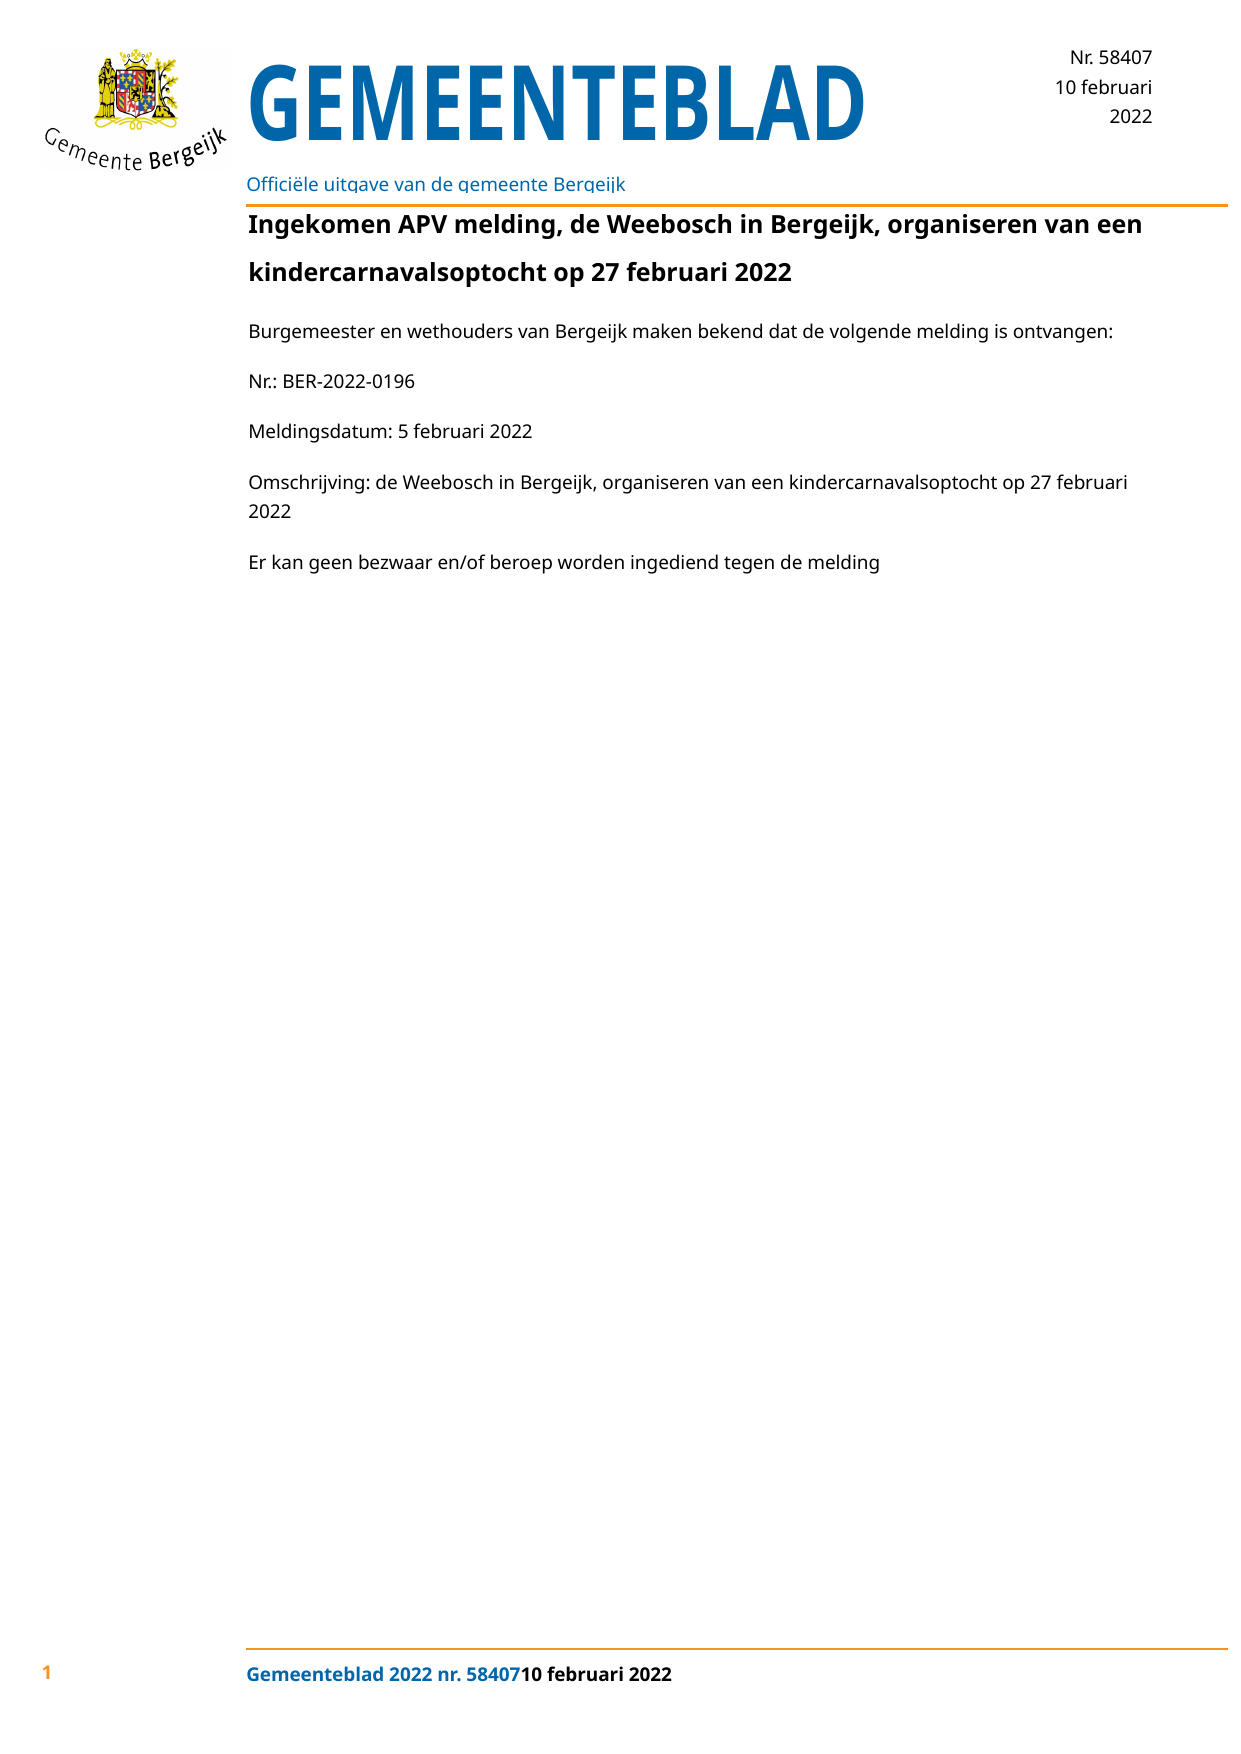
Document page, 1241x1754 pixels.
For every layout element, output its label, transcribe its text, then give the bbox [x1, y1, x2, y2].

text Ingekomen APV melding, de Weebosch in Bergeijk, organiseren van een kindercarnavalsoptocht op 27 februari 2022 [248, 207, 1152, 288]
picture [41, 47, 231, 172]
text Nr.: BER-2022-0196 [248, 368, 1152, 394]
text Burgemeester en wethouders van Bergeijk maken bekend dat de volgende melding is ontvangen: [248, 318, 1152, 344]
text Er kan geen bezwaar en/of beroep worden ingediend tegen de melding [248, 549, 1152, 575]
text Omschrijving: de Weebosch in Bergeijk, organiseren van een kindercarnavalsoptocht op 27 februari 2022 [248, 469, 1152, 524]
text Meldingsdatum: 5 februari 2022 [248, 419, 1152, 444]
